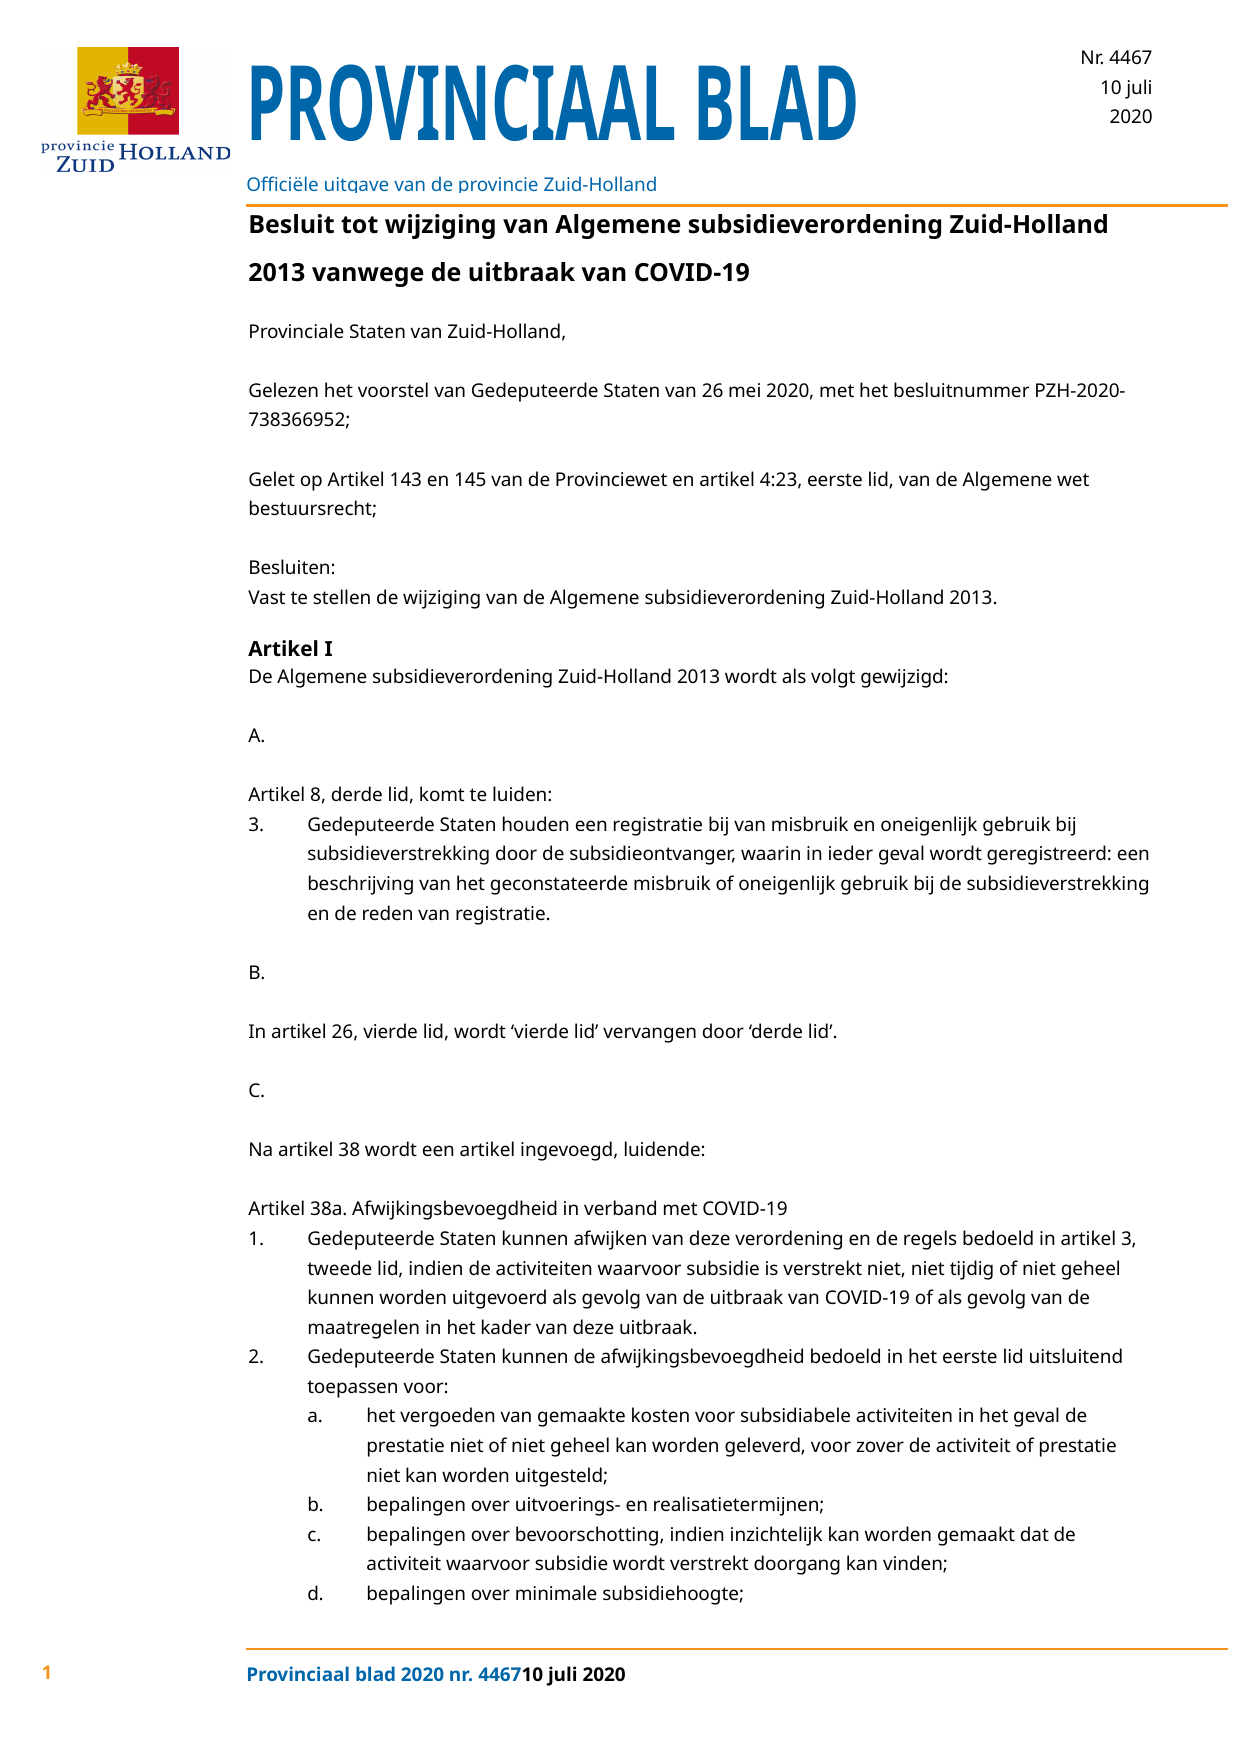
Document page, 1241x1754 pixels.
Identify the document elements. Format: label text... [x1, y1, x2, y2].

list Gedeputeerde Staten houden een registratie bij van misbruik en oneigenlijk gebruik bij subsidieverstrekking door de subsidieontvanger, waarin in ieder geval wordt geregistreerd: een beschrijving van het geconstateerde misbruik of oneigenlijk gebruik bij de subsidieverstrekking en de reden van registratie. [248, 811, 1152, 925]
text Besluiten: [248, 554, 1152, 580]
text Besluit tot wijziging van Algemene subsidieverordening Zuid-Holland 2013 vanwege de uitbraak van COVID-19 [248, 207, 1152, 288]
list Gedeputeerde Staten kunnen de afwijkingsbevoegdheid bedoeld in het eerste lid uitsluitend toepassen voor: [248, 1343, 1152, 1399]
text Gelezen het voorstel van Gedeputeerde Staten van 26 mei 2020, met het besluitnummer PZH-2020-738366952; [248, 377, 1152, 432]
text Artikel 8, derde lid, komt te luiden: [248, 781, 1152, 807]
text C. [248, 1077, 1152, 1103]
list bepalingen over minimale subsidiehoogte; [307, 1580, 1152, 1606]
text Gelet op Artikel 143 en 145 van de Provinciewet en artikel 4:23, eerste lid, van de Algemene wet bestuursrecht; [248, 466, 1152, 521]
list het vergoeden van gemaakte kosten voor subsidiabele activiteiten in het geval de prestatie niet of niet geheel kan worden geleverd, voor zover de activiteit of prestatie niet kan worden uitgesteld; [307, 1403, 1152, 1487]
text In artikel 26, vierde lid, wordt ‘vierde lid’ vervangen door ‘derde lid’. [248, 1018, 1152, 1044]
text Vast te stellen de wijziging van de Algemene subsidieverordening Zuid-Holland 2013. [248, 584, 1152, 610]
text Provinciale Staten van Zuid-Holland, [248, 318, 1152, 344]
text Artikel 38a. Afwijkingsbevoegdheid in verband met COVID-19 [248, 1196, 1152, 1221]
text Na artikel 38 wordt een artikel ingevoegd, luidende: [248, 1136, 1152, 1162]
text Artikel I [248, 634, 1152, 663]
list Gedeputeerde Staten kunnen afwijken van deze verordening en de regels bedoeld in artikel 3, tweede lid, indien de activiteiten waarvoor subsidie is verstrekt niet, niet tijdig of niet geheel kunnen worden uitgevoerd als gevolg van de uitbraak van COVID-19 of als gevolg van de maatregelen in het kader van deze uitbraak. [248, 1225, 1152, 1339]
text A. [248, 722, 1152, 748]
text B. [248, 959, 1152, 984]
picture [41, 47, 231, 172]
text De Algemene subsidieverordening Zuid-Holland 2013 wordt als volgt gewijzigd: [248, 663, 1152, 689]
list bepalingen over bevoorschotting, indien inzichtelijk kan worden gemaakt dat de activiteit waarvoor subsidie wordt verstrekt doorgang kan vinden; [307, 1521, 1152, 1576]
list bepalingen over uitvoerings- en realisatietermijnen; [307, 1491, 1152, 1517]
